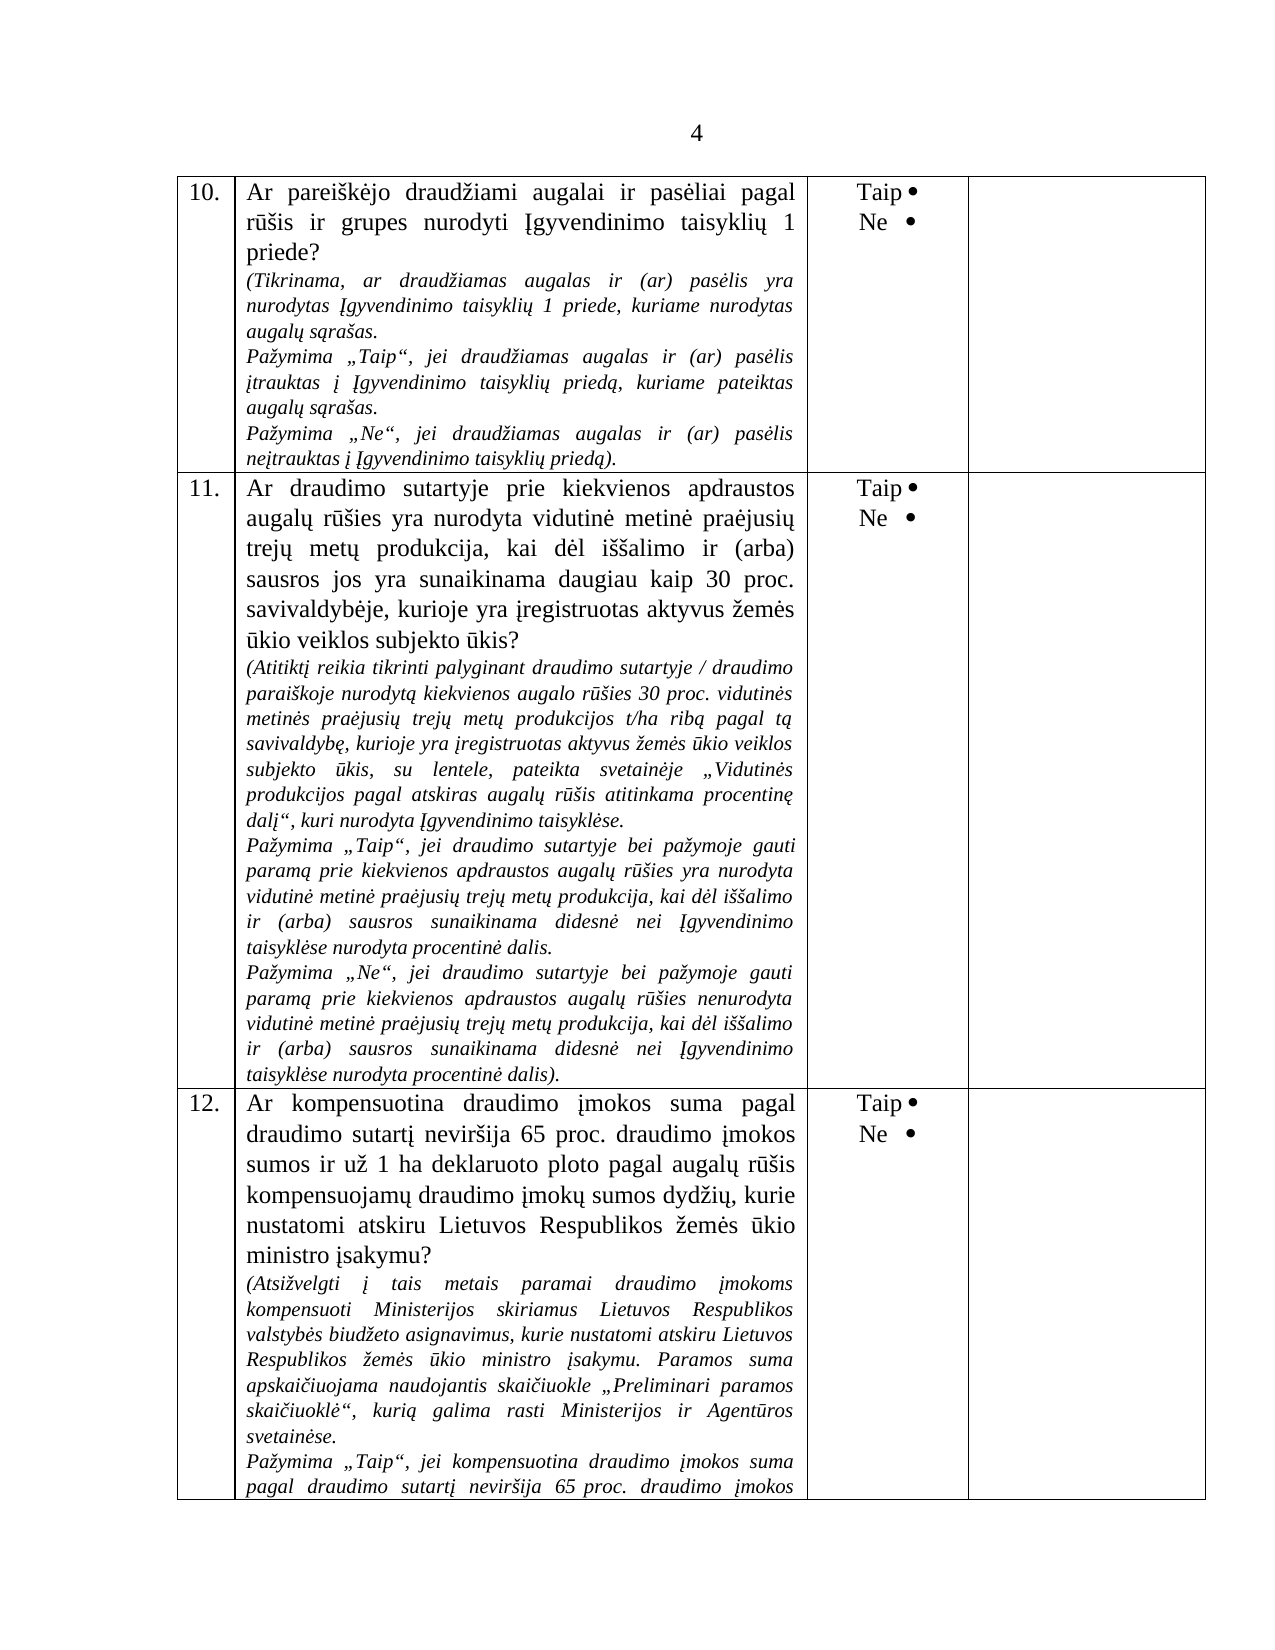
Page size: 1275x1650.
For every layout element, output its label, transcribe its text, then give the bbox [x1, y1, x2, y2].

table_cell Ar kompensuotina draudimo įmokos suma pagal draudimo sutartį neviršija 65 proc. draudimo įmokos sumos ir už 1 ha deklaruoto ploto pagal augalų rūšis kompensuojamų draudimo įmokų sumos dydžių, kurie nustatomi atskiru Lietuvos Respublikos žemės ūkio ministro įsakymu? (Atsižvelgti į tais metais paramai draudimo įmokoms kompensuoti Ministerijos skiriamus Lietuvos Respublikos valstybės biudžeto asignavimus, kurie nustatomi atskiru Lietuvos Respublikos žemės ūkio ministro įsakymu. Paramos suma apskaičiuojama naudojantis skaičiuokle „Preliminari paramos skaičiuoklė“, kurią galima rasti Ministerijos ir Agentūros svetainėse. Pažymima „Taip“, jei kompensuotina draudimo įmokos suma pagal draudimo sutartį neviršija 65 proc. draudimo įmokos [236, 1089, 807, 1498]
table_cell 10. [178, 177, 234, 472]
table_cell [969, 1089, 1205, 1498]
table_cell [969, 473, 1205, 1087]
table_cell Ar pareiškėjo draudžiami augalai ir pasėliai pagal rūšis ir grupes nurodyti Įgyvendinimo taisyklių 1 priede? (Tikrinama, ar draudžiamas augalas ir (ar) pasėlis yra nurodytas Įgyvendinimo taisyklių 1 priede, kuriame nurodytas augalų sąrašas. Pažymima „Taip“, jei draudžiamas augalas ir (ar) pasėlis įtrauktas į Įgyvendinimo taisyklių priedą, kuriame pateiktas augalų sąrašas. Pažymima „Ne“, jei draudžiamas augalas ir (ar) pasėlis neįtrauktas į Įgyvendinimo taisyklių priedą). [236, 177, 807, 472]
table_cell Ar draudimo sutartyje prie kiekvienos apdraustos augalų rūšies yra nurodyta vidutinė metinė praėjusių trejų metų produkcija, kai dėl iššalimo ir (arba) sausros jos yra sunaikinama daugiau kaip 30 proc. savivaldybėje, kurioje yra įregistruotas aktyvus žemės ūkio veiklos subjekto ūkis? (Atitiktį reikia tikrinti palyginant draudimo sutartyje / draudimo paraiškoje nurodytą kiekvienos augalo rūšies 30 proc. vidutinės metinės praėjusių trejų metų produkcijos t/ha ribą pagal tą savivaldybę, kurioje yra įregistruotas aktyvus žemės ūkio veiklos subjekto ūkis, su lentele, pateikta svetainėje „Vidutinės produkcijos pagal atskiras augalų rūšis atitinkama procentinę dalį“, kuri nurodyta Įgyvendinimo taisyklėse. Pažymima „Taip“, jei draudimo sutartyje bei pažymoje gauti paramą prie kiekvienos apdraustos augalų rūšies yra nurodyta vidutinė metinė praėjusių trejų metų produkcija, kai dėl iššalimo ir (arba) sausros sunaikinama didesnė nei Įgyvendinimo taisyklėse nurodyta procentinė dalis. Pažymima „Ne“, jei draudimo sutartyje bei pažymoje gauti paramą prie kiekvienos apdraustos augalų rūšies nenurodyta vidutinė metinė praėjusių trejų metų produkcija, kai dėl iššalimo ir (arba) sausros sunaikinama didesnė nei Įgyvendinimo taisyklėse nurodyta procentinė dalis). [236, 473, 807, 1087]
table_cell Taip  Ne  [808, 1089, 968, 1498]
table_cell Taip  Ne  [808, 177, 968, 472]
table_cell 12. [178, 1089, 234, 1498]
table_cell 11. [178, 473, 234, 1087]
table_cell [969, 177, 1205, 472]
table_cell Taip  Ne  [808, 473, 968, 1087]
